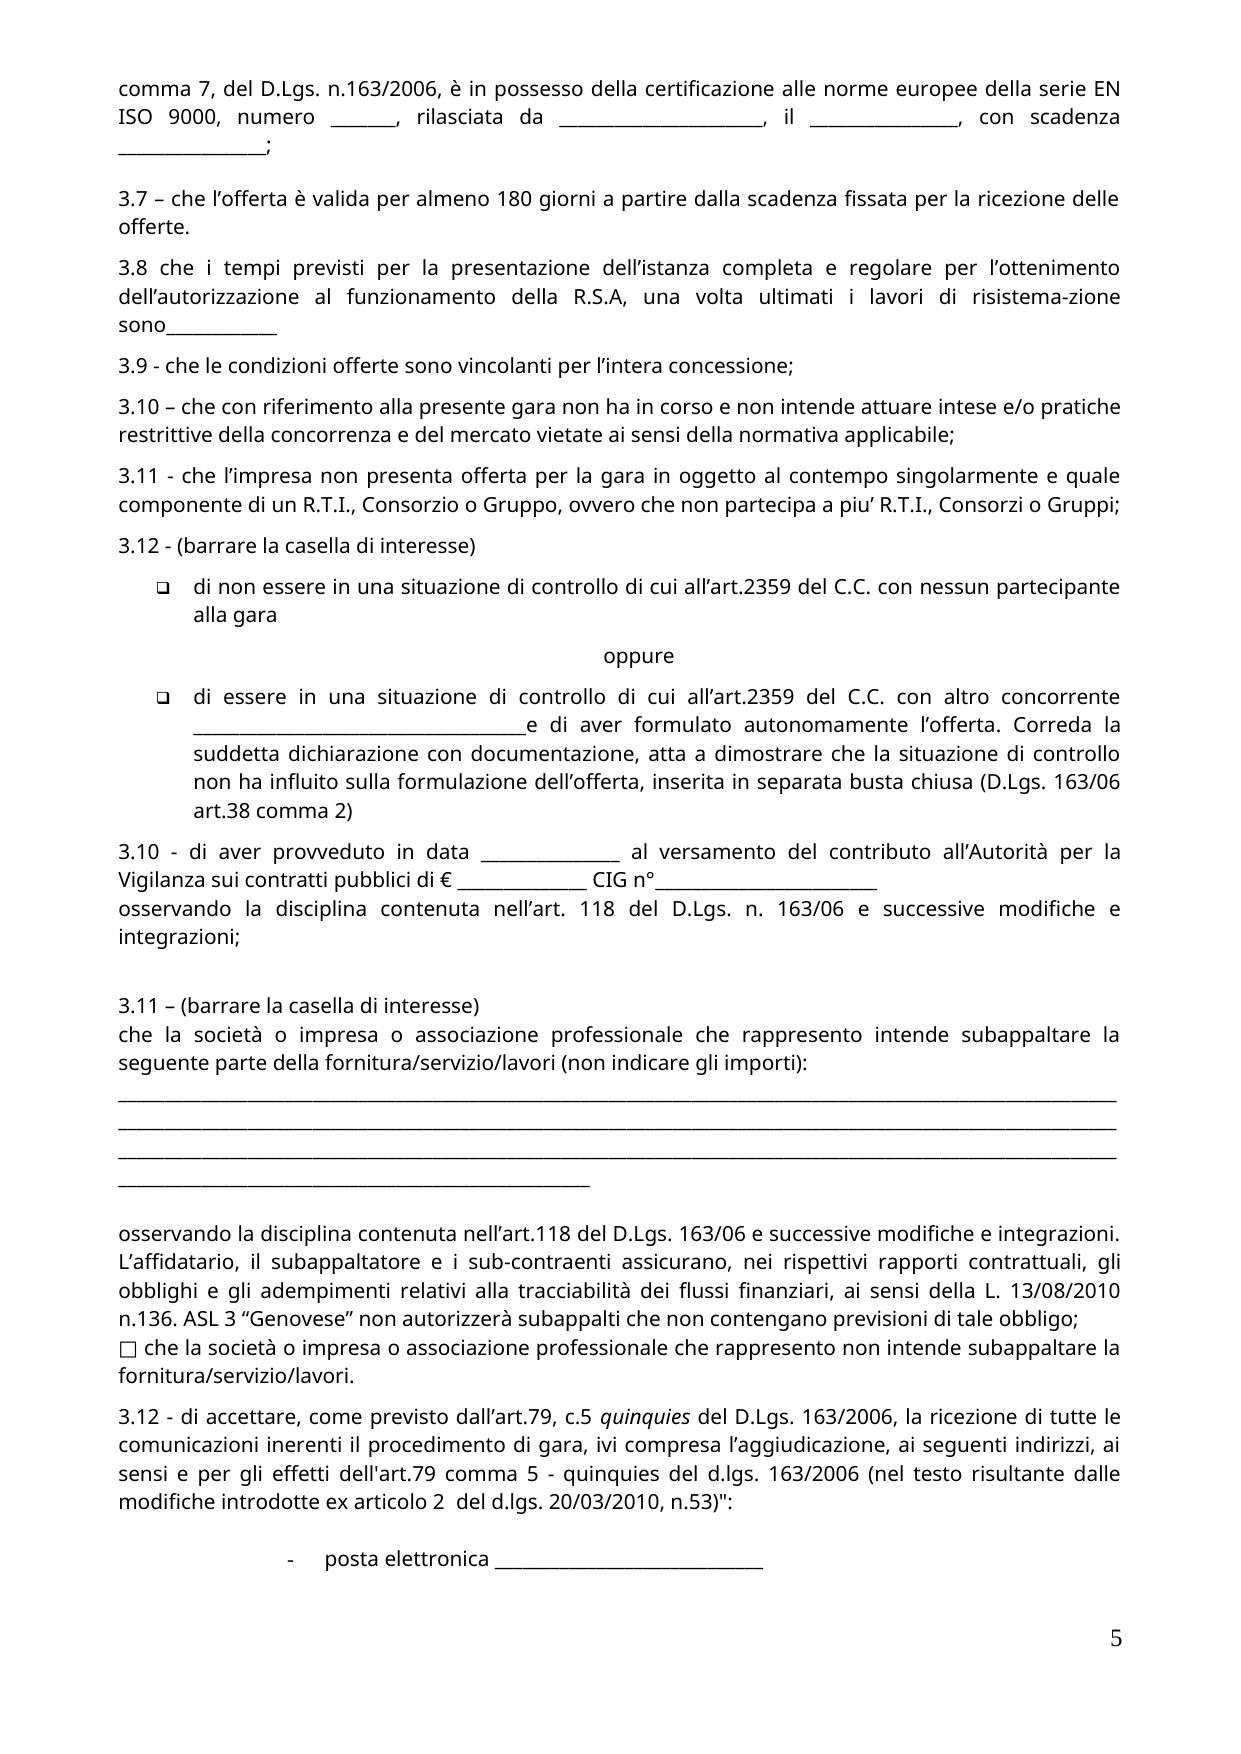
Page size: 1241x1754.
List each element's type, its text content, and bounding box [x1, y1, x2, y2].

list posta elettronica _____________________________ [287, 1544, 1122, 1573]
text osservando la disciplina contenuta nell’art. 118 del D.Lgs. n. 163/06 e successive modifiche e integrazioni; [118, 894, 1122, 951]
text _______________________________________________________________________________________________________________________________________________________________________________________________________________________________________________________________________________________________________________________________________________________________________________________ [118, 1077, 1122, 1191]
text 3.11 – (barrare la casella di interesse) [118, 992, 1122, 1020]
text 3.11 - che l’impresa non presenta offerta per la gara in oggetto al contempo singolarmente e quale componente di un R.T.I., Consorzio o Gruppo, ovvero che non partecipa a piu’ R.T.I., Consorzi o Gruppi; [118, 462, 1122, 518]
text comma 7, del D.Lgs. n.163/2006, è in possesso della certificazione alle norme europee della serie EN ISO 9000, numero _______, rilasciata da ______________________, il ________________, con scadenza ________________; [118, 74, 1122, 159]
text 3.12 - (barrare la casella di interesse) [118, 531, 1122, 559]
text 3.7 – che l’offerta è valida per almeno 180 giorni a partire dalla scadenza fissata per la ricezione delle offerte. [118, 184, 1122, 241]
text 3.9 - che le condizioni offerte sono vincolanti per l’intera concessione; [118, 351, 1122, 380]
list di essere in una situazione di controllo di cui all’art.2359 del C.C. con altro concorrente ____________________________________e di aver formulato autonomamente l’offerta. Correda la suddetta dichiarazione con documentazione, atta a dimostrare che la situazione di controllo non ha influito sulla formulazione dell’offerta, inserita in separata busta chiusa (D.Lgs. 163/06 art.38 comma 2) [156, 682, 1122, 824]
text 3.12 - di accettare, come previsto dall’art.79, c.5 quinquies del D.Lgs. 163/2006, la ricezione di tutte le comunicazioni inerenti il procedimento di gara, ivi compresa l’aggiudicazione, ai seguenti indirizzi, ai sensi e per gli effetti dell'art.79 comma 5 - quinquies del d.lgs. 163/2006 (nel testo risultante dalle modifiche introdotte ex articolo 2 del d.lgs. 20/03/2010, n.53)": [118, 1402, 1122, 1516]
text oppure [155, 641, 1122, 670]
text osservando la disciplina contenuta nell’art.118 del D.Lgs. 163/06 e successive modifiche e integrazioni. L’affidatario, il subappaltatore e i sub-contraenti assicurano, nei rispettivi rapporti contrattuali, gli obblighi e gli adempimenti relativi alla tracciabilità dei flussi finanziari, ai sensi della L. 13/08/2010 n.136. ASL 3 “Genovese” non autorizzerà subappalti che non contengano previsioni di tale obbligo; [118, 1219, 1122, 1333]
text □ che la società o impresa o associazione professionale che rappresento non intende subappaltare la fornitura/servizio/lavori. [118, 1333, 1122, 1390]
text 3.10 - di aver provveduto in data _______________ al versamento del contributo all’Autorità per la Vigilanza sui contratti pubblici di € ______________ CIG n°________________________ [118, 837, 1122, 894]
text che la società o impresa o associazione professionale che rappresento intende subappaltare la seguente parte della fornitura/servizio/lavori (non indicare gli importi): [118, 1020, 1122, 1077]
list di non essere in una situazione di controllo di cui all’art.2359 del C.C. con nessun partecipante alla gara [156, 572, 1122, 629]
text 3.10 – che con riferimento alla presente gara non ha in corso e non intende attuare intese e/o pratiche restrittive della concorrenza e del mercato vietate ai sensi della normativa applicabile; [118, 392, 1122, 449]
text 3.8 che i tempi previsti per la presentazione dell’istanza completa e regolare per l’ottenimento dell’autorizzazione al funzionamento della R.S.A, una volta ultimati i lavori di risistema-zione sono____________ [118, 253, 1122, 339]
